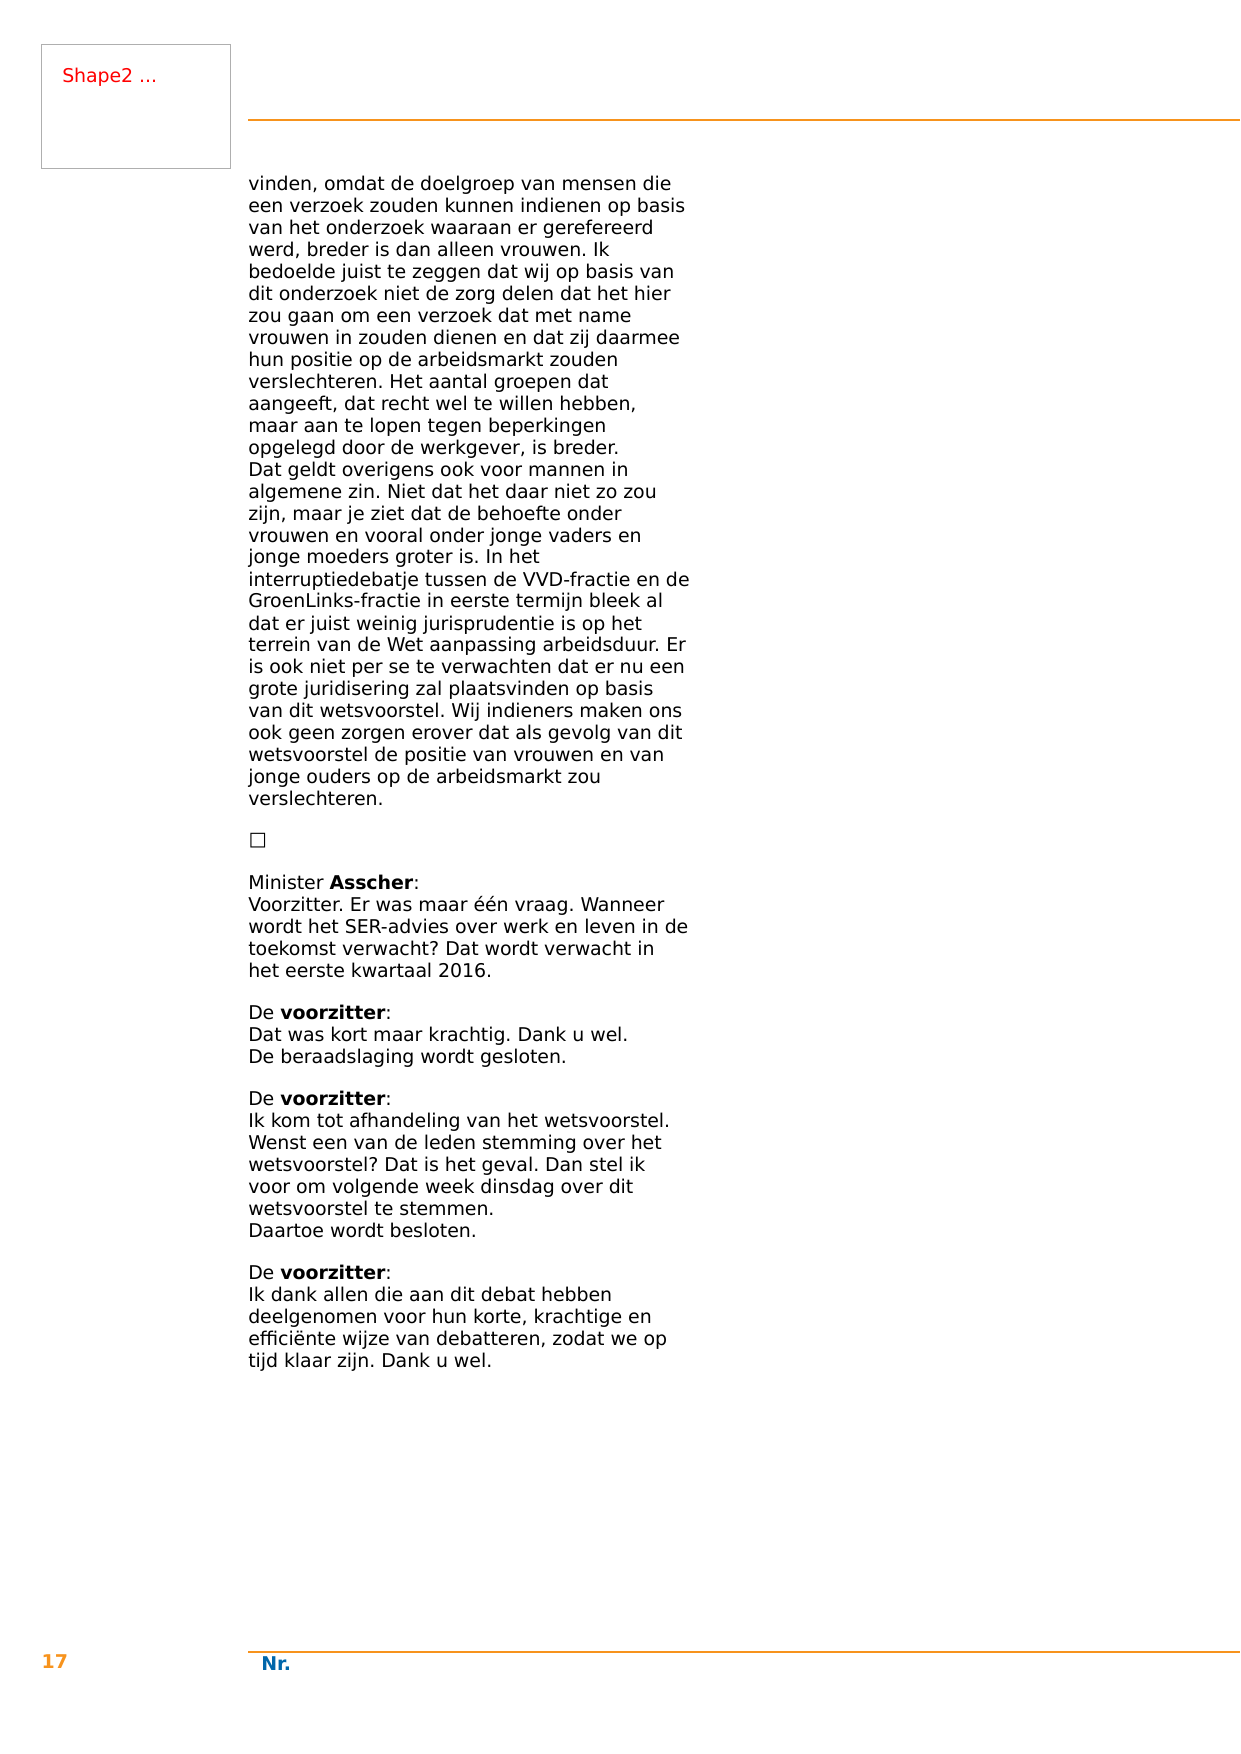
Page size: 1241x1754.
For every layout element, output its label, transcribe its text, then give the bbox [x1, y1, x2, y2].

text De voorzitter: [248, 1002, 691, 1024]
text Ik kom tot afhandeling van het wetsvoorstel. Wenst een van de leden stemming over het wetsvoorstel? Dat is het geval. Dan stel ik voor om volgende week dinsdag over dit wetsvoorstel te stemmen. [248, 1110, 691, 1220]
text Ik dank allen die aan dit debat hebben deelgenomen voor hun korte, krachtige en efficiënte wijze van debatteren, zodat we op tijd klaar zijn. Dank u wel. [248, 1284, 691, 1372]
text ⬜ [248, 830, 691, 852]
text Daartoe wordt besloten. [248, 1220, 691, 1242]
text Dat geldt overigens ook voor mannen in algemene zin. Niet dat het daar niet zo zou zijn, maar je ziet dat de behoefte onder vrouwen en vooral onder jonge vaders en jonge moeders groter is. In het interruptiedebatje tussen de VVD-fractie en de GroenLinks-fractie in eerste termijn bleek al dat er juist weinig jurisprudentie is op het terrein van de Wet aanpassing arbeidsduur. Er is ook niet per se te verwachten dat er nu een grote juridisering zal plaatsvinden op basis van dit wetsvoorstel. Wij indieners maken ons ook geen zorgen erover dat als gevolg van dit wetsvoorstel de positie van vrouwen en van jonge ouders op de arbeidsmarkt zou verslechteren. [248, 458, 691, 810]
text Voorzitter. Er was maar één vraag. Wanneer wordt het SER-advies over werk en leven in de toekomst verwacht? Dat wordt verwacht in het eerste kwartaal 2016. [248, 894, 691, 982]
text De voorzitter: [248, 1088, 691, 1110]
text De voorzitter: [248, 1262, 691, 1284]
text vinden, omdat de doelgroep van mensen die een verzoek zouden kunnen indienen op basis van het onderzoek waaraan er gerefereerd werd, breder is dan alleen vrouwen. Ik bedoelde juist te zeggen dat wij op basis van dit onderzoek niet de zorg delen dat het hier zou gaan om een verzoek dat met name vrouwen in zouden dienen en dat zij daarmee hun positie op de arbeidsmarkt zouden verslechteren. Het aantal groepen dat aangeeft, dat recht wel te willen hebben, maar aan te lopen tegen beperkingen opgelegd door de werkgever, is breder. [248, 173, 691, 458]
text Dat was kort maar krachtig. Dank u wel. [248, 1024, 691, 1046]
text De beraadslaging wordt gesloten. [248, 1046, 691, 1068]
text Minister Asscher: [248, 872, 691, 894]
